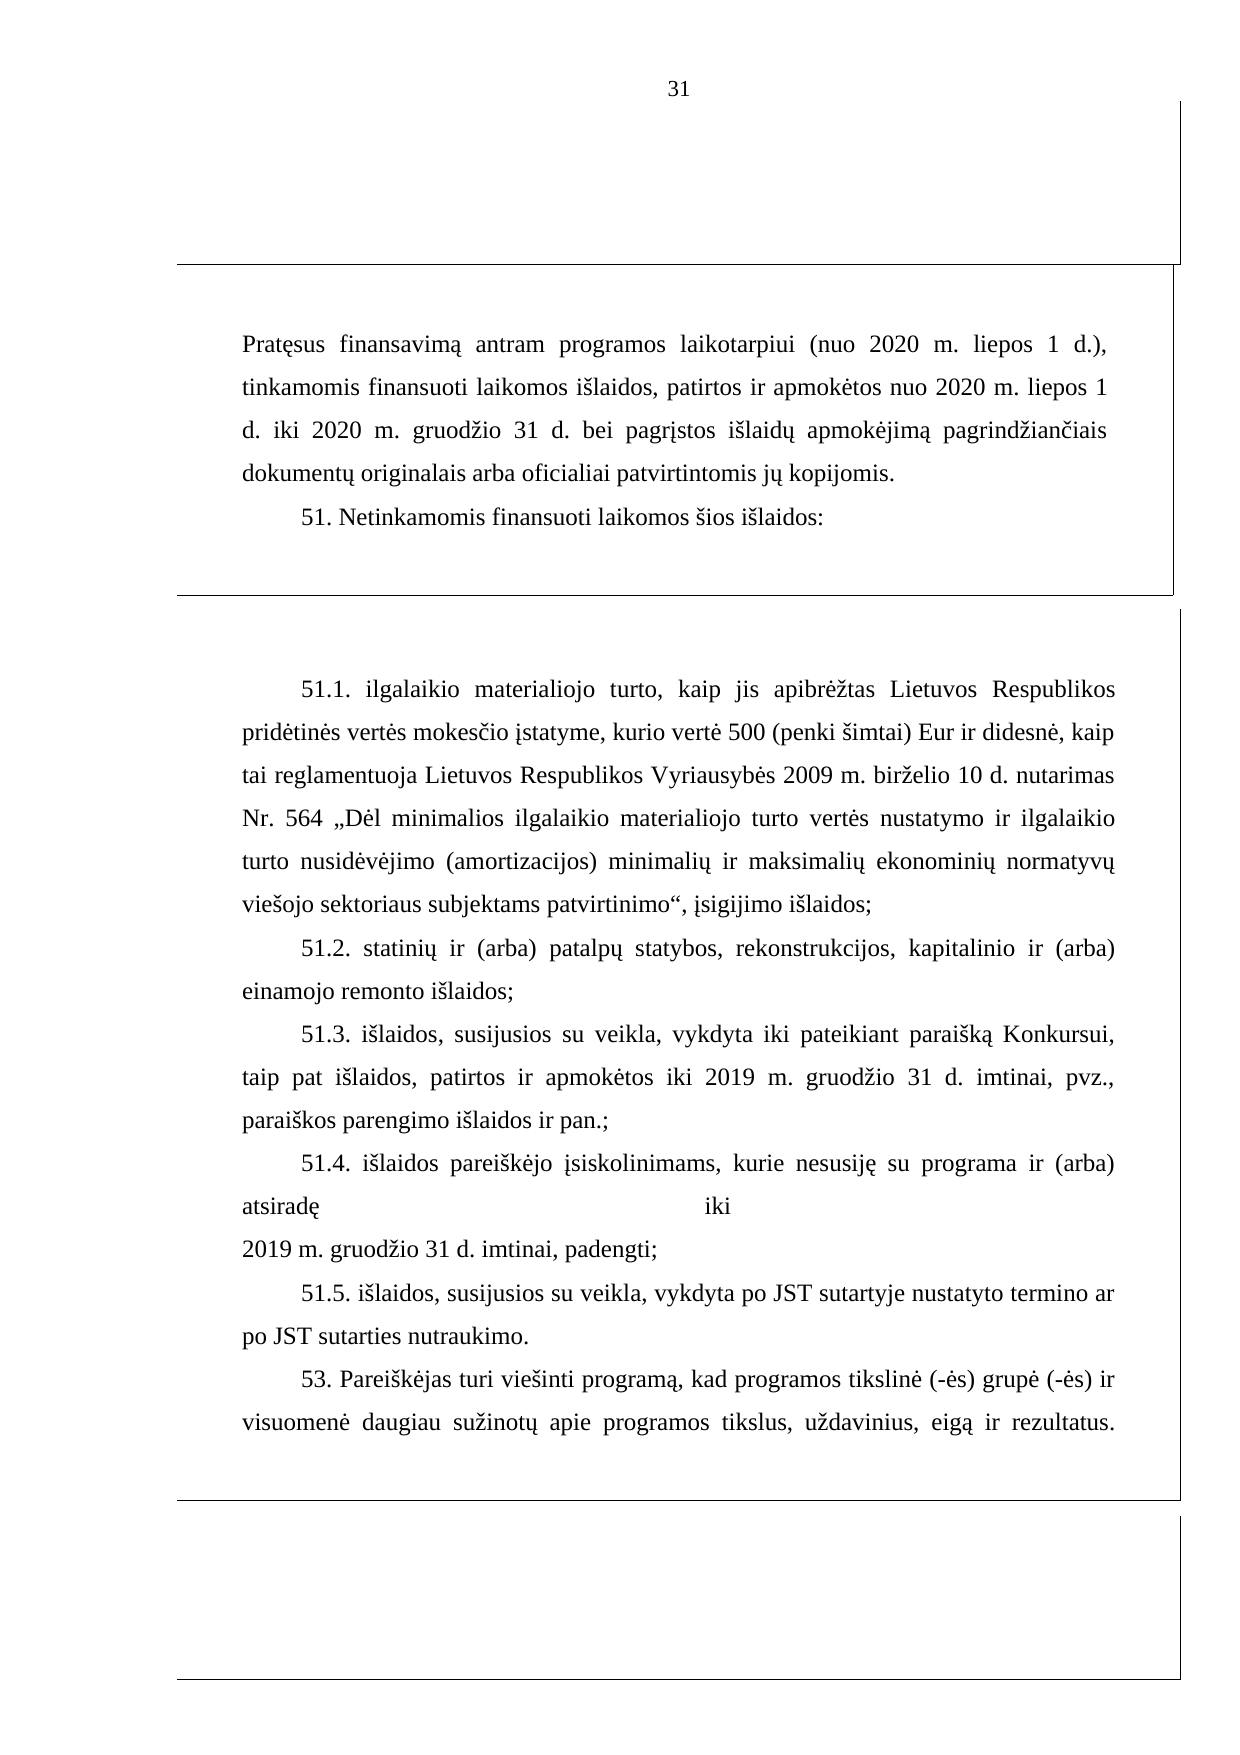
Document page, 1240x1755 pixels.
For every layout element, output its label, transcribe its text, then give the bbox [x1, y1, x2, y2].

text 51.1. ilgalaikio materialiojo turto, kaip jis apibrėžtas Lietuvos Respublikos pridėtinės vertės mokesčio įstatyme, kurio vertė 500 (penki šimtai) Eur ir didesnė, kaip tai reglamentuoja Lietuvos Respublikos Vyriausybės 2009 m. birželio 10 d. nutarimas Nr. 564 „Dėl minimalios ilgalaikio materialiojo turto vertės nustatymo ir ilgalaikio turto nusidėvėjimo (amortizacijos) minimalių ir maksimalių ekonominių normatyvų viešojo sektoriaus subjektams patvirtinimo“, įsigijimo išlaidos; [177, 609, 1180, 868]
text 51.3. išlaidos, susijusios su veikla, vykdyta iki pateikiant paraišką Konkursui, taip pat išlaidos, patirtos ir apmokėtos iki 2019 m. gruodžio 31 d. imtinai, pvz., paraiškos parengimo išlaidos ir pan.; [177, 954, 1181, 1084]
text 51.5. išlaidos, susijusios su veikla, vykdyta po JST sutartyje nustatyto termino ar po JST sutarties nutraukimo. [177, 1213, 1181, 1299]
text 51. Netinkamomis finansuoti laikomos šios išlaidos: [177, 437, 1173, 595]
text 53. Pareiškėjas turi viešinti programą, kad programos tikslinė (-ės) grupė (-ės) ir visuomenė daugiau sužinotų apie programos tikslus, uždavinius, eigą ir rezultatus. Pareiškėjas turi viešinti informaciją, skirtą potencialiems savanoriams (tikslai, priemonės, kontaktai, galimybės įsitraukti į programą). Viešindamas programą, pareiškėjas turi nepažeisti viešosios tvarkos ir laikytis teisės aktų nustatytos tvarkos bei nurodyti, kad programai lėšų skyrė Departamentas, bei kokiu tikslu ir kiek lėšų buvo panaudota vykdant programą. [177, 1299, 1181, 1500]
text 51.2. statinių ir (arba) patalpų statybos, rekonstrukcijos, kapitalinio ir (arba) einamojo remonto išlaidos; [177, 868, 1181, 954]
text 51.4. išlaidos pareiškėjo įsiskolinimams, kurie nesusiję su programa ir (arba) atsiradę iki 2019 m. gruodžio 31 d. imtinai, padengti; [177, 1084, 1181, 1213]
text 50. Tinkamomis finansuoti laikomos išlaidos, patirtos ir apmokėtos nuo 2020 m. sausio 1 d. iki 2020 m. birželio 30 d. bei pagrįstos išlaidų apmokėjimą pagrindžiančiais dokumentų originalais arba oficialiai patvirtintomis jų kopijomis. Pratęsus finansavimą antram programos laikotarpiui (nuo 2020 m. liepos 1 d.), tinkamomis finansuoti laikomos išlaidos, patirtos ir apmokėtos nuo 2020 m. liepos 1 d. iki 2020 m. gruodžio 31 d. bei pagrįstos išlaidų apmokėjimą pagrindžiančiais dokumentų originalais arba oficialiai patvirtintomis jų kopijomis. [177, 264, 1173, 437]
